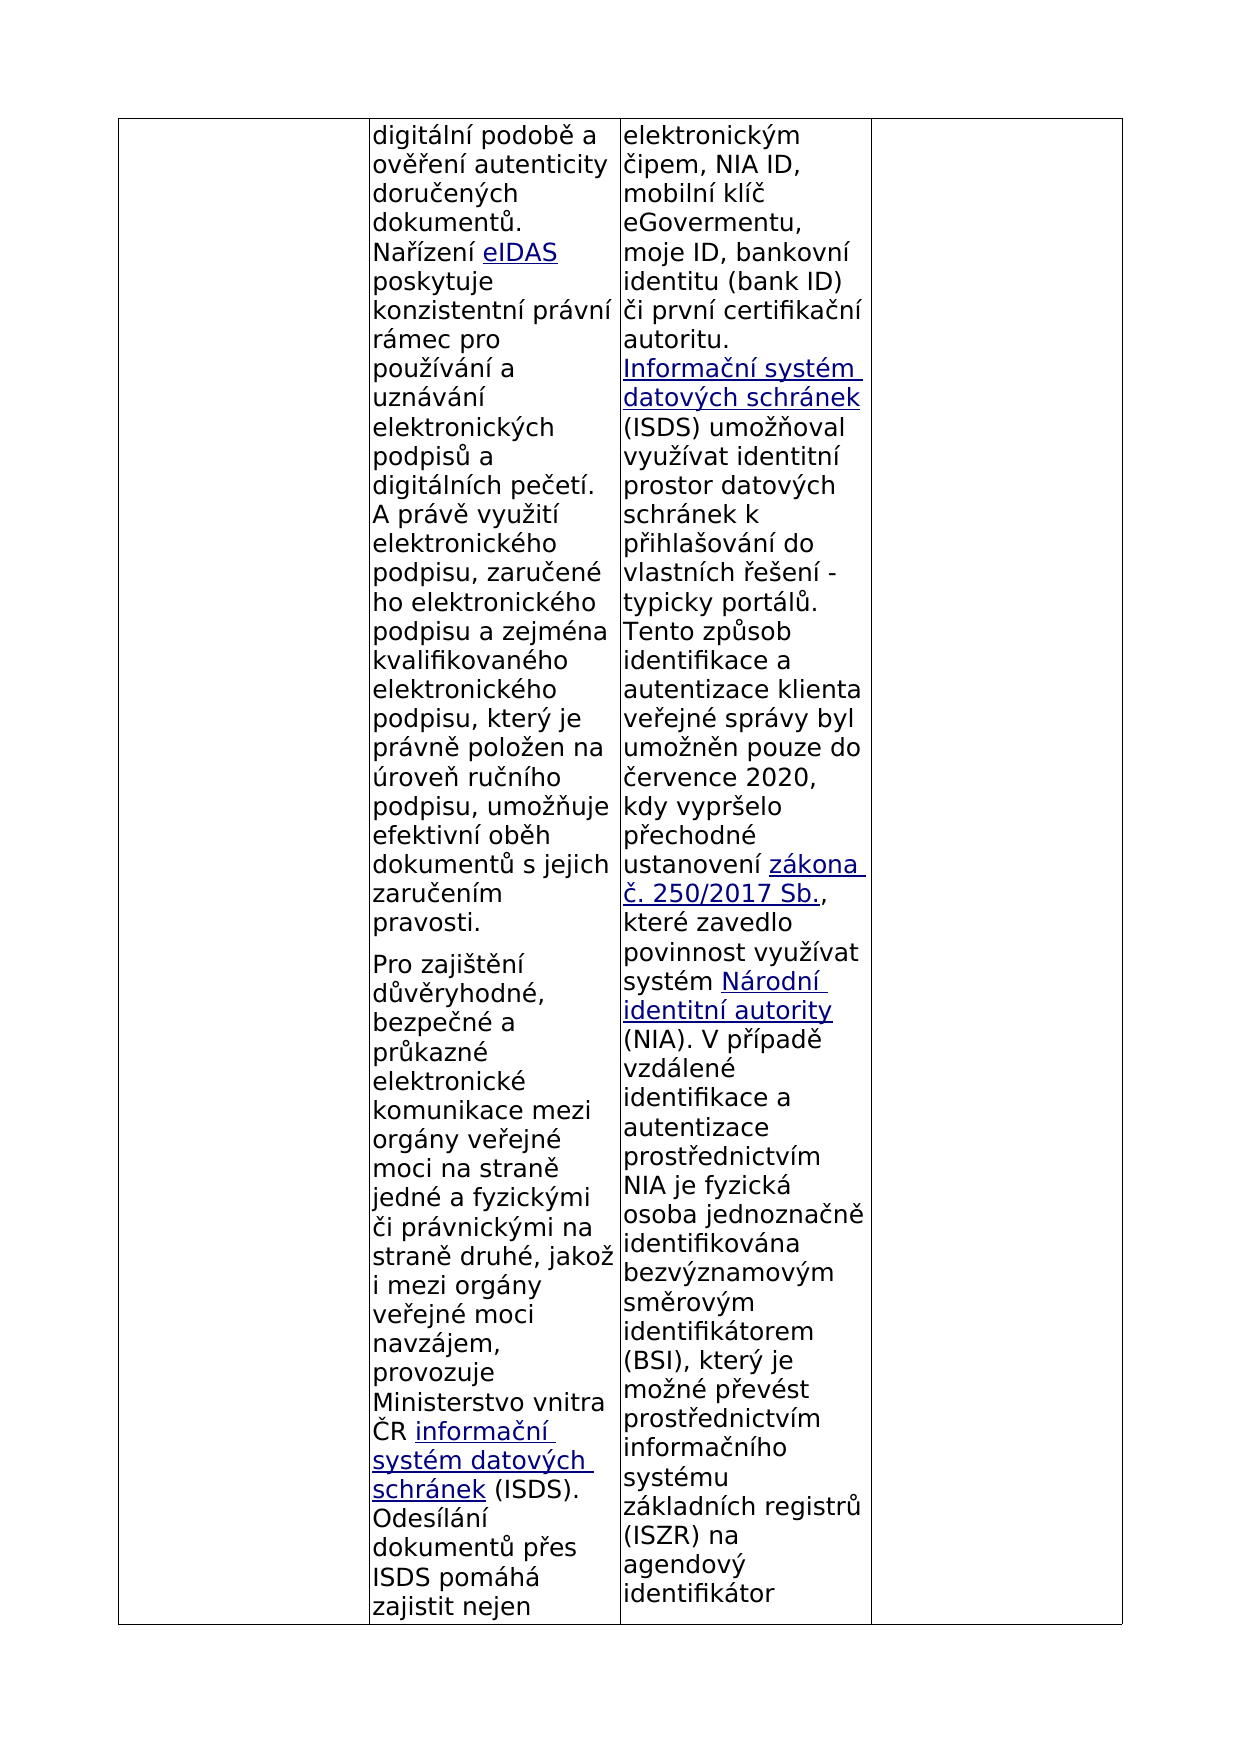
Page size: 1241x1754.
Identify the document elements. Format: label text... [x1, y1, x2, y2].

table_header [119, 119, 369, 1624]
table_header elektronickým čipem, NIA ID, mobilní klíč eGovermentu, moje ID, bankovní identitu (bank ID) či první certifikační autoritu. Informační systém datových schránek (ISDS) umožňoval využívat identitní prostor datových schránek k přihlašování do vlastních řešení - typicky portálů. Tento způsob identifikace a autentizace klienta veřejné správy byl umožněn pouze do července 2020, kdy vypršelo přechodné ustanovení zákona č. 250/2017 Sb., které zavedlo povinnost využívat systém Národní identitní autority (NIA). V případě vzdálené identifikace a autentizace prostřednictvím NIA je fyzická osoba jednoznačně identifikována bezvýznamovým směrovým identifikátorem (BSI), který je možné převést prostřednictvím informačního systému základních registrů (ISZR) na agendový identifikátor [621, 119, 871, 1624]
table_header digitální podobě a ověření autenticity doručených dokumentů. Nařízení eIDAS poskytuje konzistentní právní rámec pro používání a uznávání elektronických podpisů a digitálních pečetí. A právě využití elektronického podpisu, zaručeného elektronického podpisu a zejména kvalifikovaného elektronického podpisu, který je právně položen na úroveň ručního podpisu, umožňuje efektivní oběh dokumentů s jejich zaručením pravosti. Pro zajištění důvěryhodné, bezpečné a průkazné elektronické komunikace mezi orgány veřejné moci na straně jedné a fyzickými či právnickými na straně druhé, jakož i mezi orgány veřejné moci navzájem, provozuje Ministerstvo vnitra ČR informační systém datových schránek (ISDS). Odesílání dokumentů přes ISDS pomáhá zajistit nejen [370, 119, 620, 1624]
table_header [872, 119, 1122, 1624]
